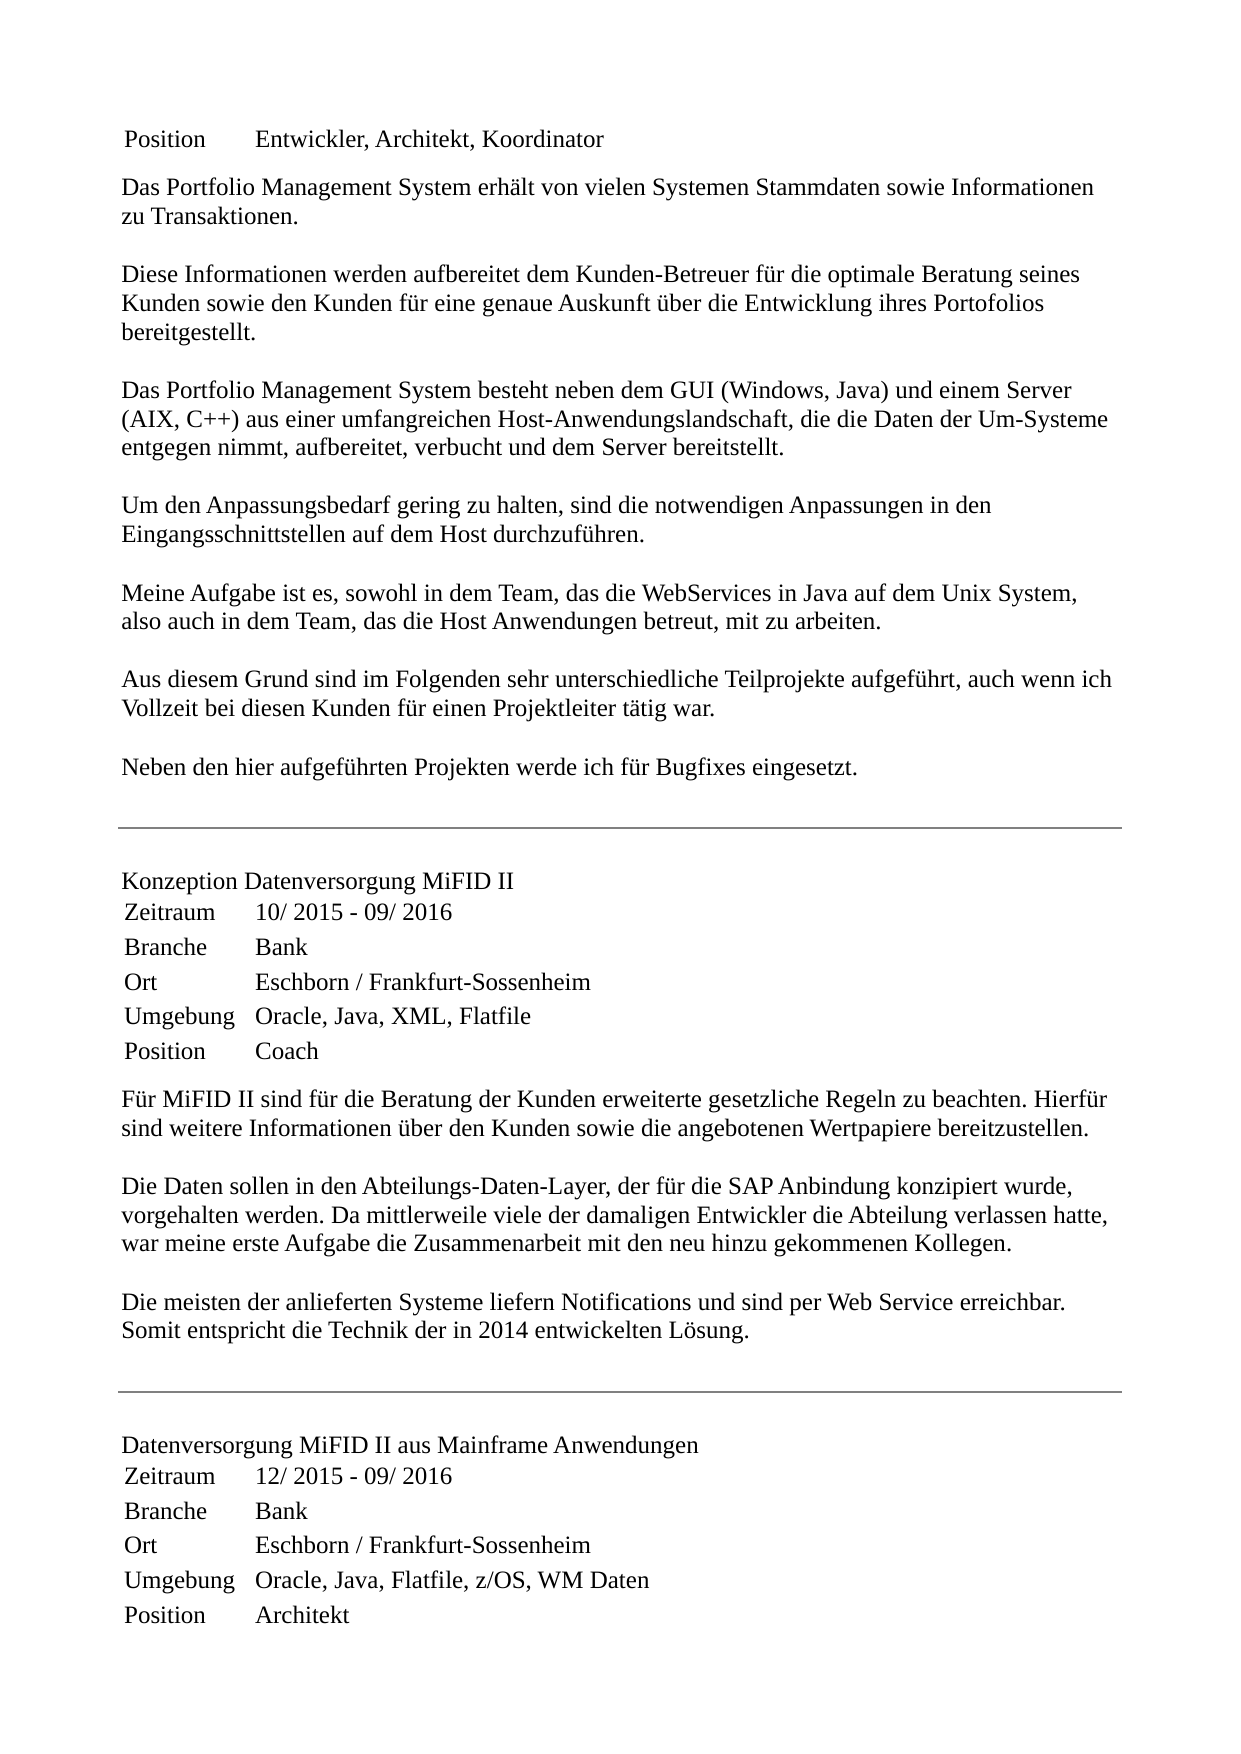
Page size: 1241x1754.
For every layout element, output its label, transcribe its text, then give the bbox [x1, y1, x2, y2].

table_cell Entwickler, Architekt, Koordinator [252, 121, 753, 156]
table_cell Coach [252, 1033, 605, 1067]
table_cell Umgebung [121, 998, 252, 1033]
table_cell Eschborn / Frankfurt-Sossenheim [252, 964, 605, 998]
table_cell Position [121, 1033, 252, 1067]
table_header Konzeption Datenversorgung MiFID II [118, 863, 1122, 1071]
table_cell Position [121, 121, 252, 156]
table_cell Bank [252, 1493, 663, 1528]
table_cell Ort [121, 1528, 252, 1562]
table_header Zeitraum [121, 1459, 252, 1493]
table_cell Branche [121, 929, 252, 964]
table_cell Architekt [252, 1597, 663, 1631]
table_cell [118, 159, 1122, 169]
table_header 10/ 2015 - 09/ 2016 [252, 895, 605, 929]
table_cell Oracle, Java, XML, Flatfile [252, 998, 605, 1033]
table_cell Das Portfolio Management System erhält von vielen Systemen Stammdaten sowie Informationen zu Transaktionen. Diese Informationen werden aufbereitet dem Kunden-Betreuer für die optimale Beratung seines Kunden sowie den Kunden für eine genaue Auskunft über die Entwicklung ihres Portofolios bereitgestellt. Das Portfolio Management System besteht neben dem GUI (Windows, Java) und einem Server (AIX, C++) aus einer umfangreichen Host-Anwendungslandschaft, die die Daten der Um-Systeme entgegen nimmt, aufbereitet, verbucht und dem Server bereitstellt. Um den Anpassungsbedarf gering zu halten, sind die notwendigen Anpassungen in den Eingangsschnittstellen auf dem Host durchzuführen. Meine Aufgabe ist es, sowohl in dem Team, das die WebServices in Java auf dem Unix System, also auch in dem Team, das die Host Anwendungen betreut, mit zu arbeiten. Aus diesem Grund sind im Folgenden sehr unterschiedliche Teilprojekte aufgeführt, auch wenn ich Vollzeit bei diesen Kunden für einen Projektleiter tätig war. Neben den hier aufgeführten Projekten werde ich für Bugfixes eingesetzt. [118, 169, 1122, 813]
table_header Zeitraum [121, 895, 252, 929]
table_cell Branche [121, 1493, 252, 1528]
table_header 12/ 2015 - 09/ 2016 [252, 1459, 663, 1493]
table_cell Position [121, 1597, 252, 1631]
table_cell Eschborn / Frankfurt-Sossenheim [252, 1528, 663, 1562]
table_cell Bank [252, 929, 605, 964]
table_header Datenversorgung MiFID II aus Mainframe Anwendungen [118, 1427, 1122, 1634]
table_cell Ort [121, 964, 252, 998]
table_cell Für MiFID II sind für die Beratung der Kunden erweiterte gesetzliche Regeln zu beachten. Hierfür sind weitere Informationen über den Kunden sowie die angebotenen Wertpapiere bereitzustellen. Die Daten sollen in den Abteilungs-Daten-Layer, der für die SAP Anbindung konzipiert wurde, vorgehalten werden. Da mittlerweile viele der damaligen Entwickler die Abteilung verlassen hatte, war meine erste Aufgabe die Zusammenarbeit mit den neu hinzu gekommenen Kollegen. Die meisten der anlieferten Systeme liefern Notifications und sind per Web Service erreichbar. Somit entspricht die Technik der in 2014 entwickelten Lösung. [118, 1081, 1122, 1377]
table_cell Oracle, Java, Flatfile, z/OS, WM Daten [252, 1562, 663, 1597]
table_cell [118, 1071, 1122, 1081]
table_header [118, 118, 1122, 159]
table_cell Umgebung [121, 1562, 252, 1597]
